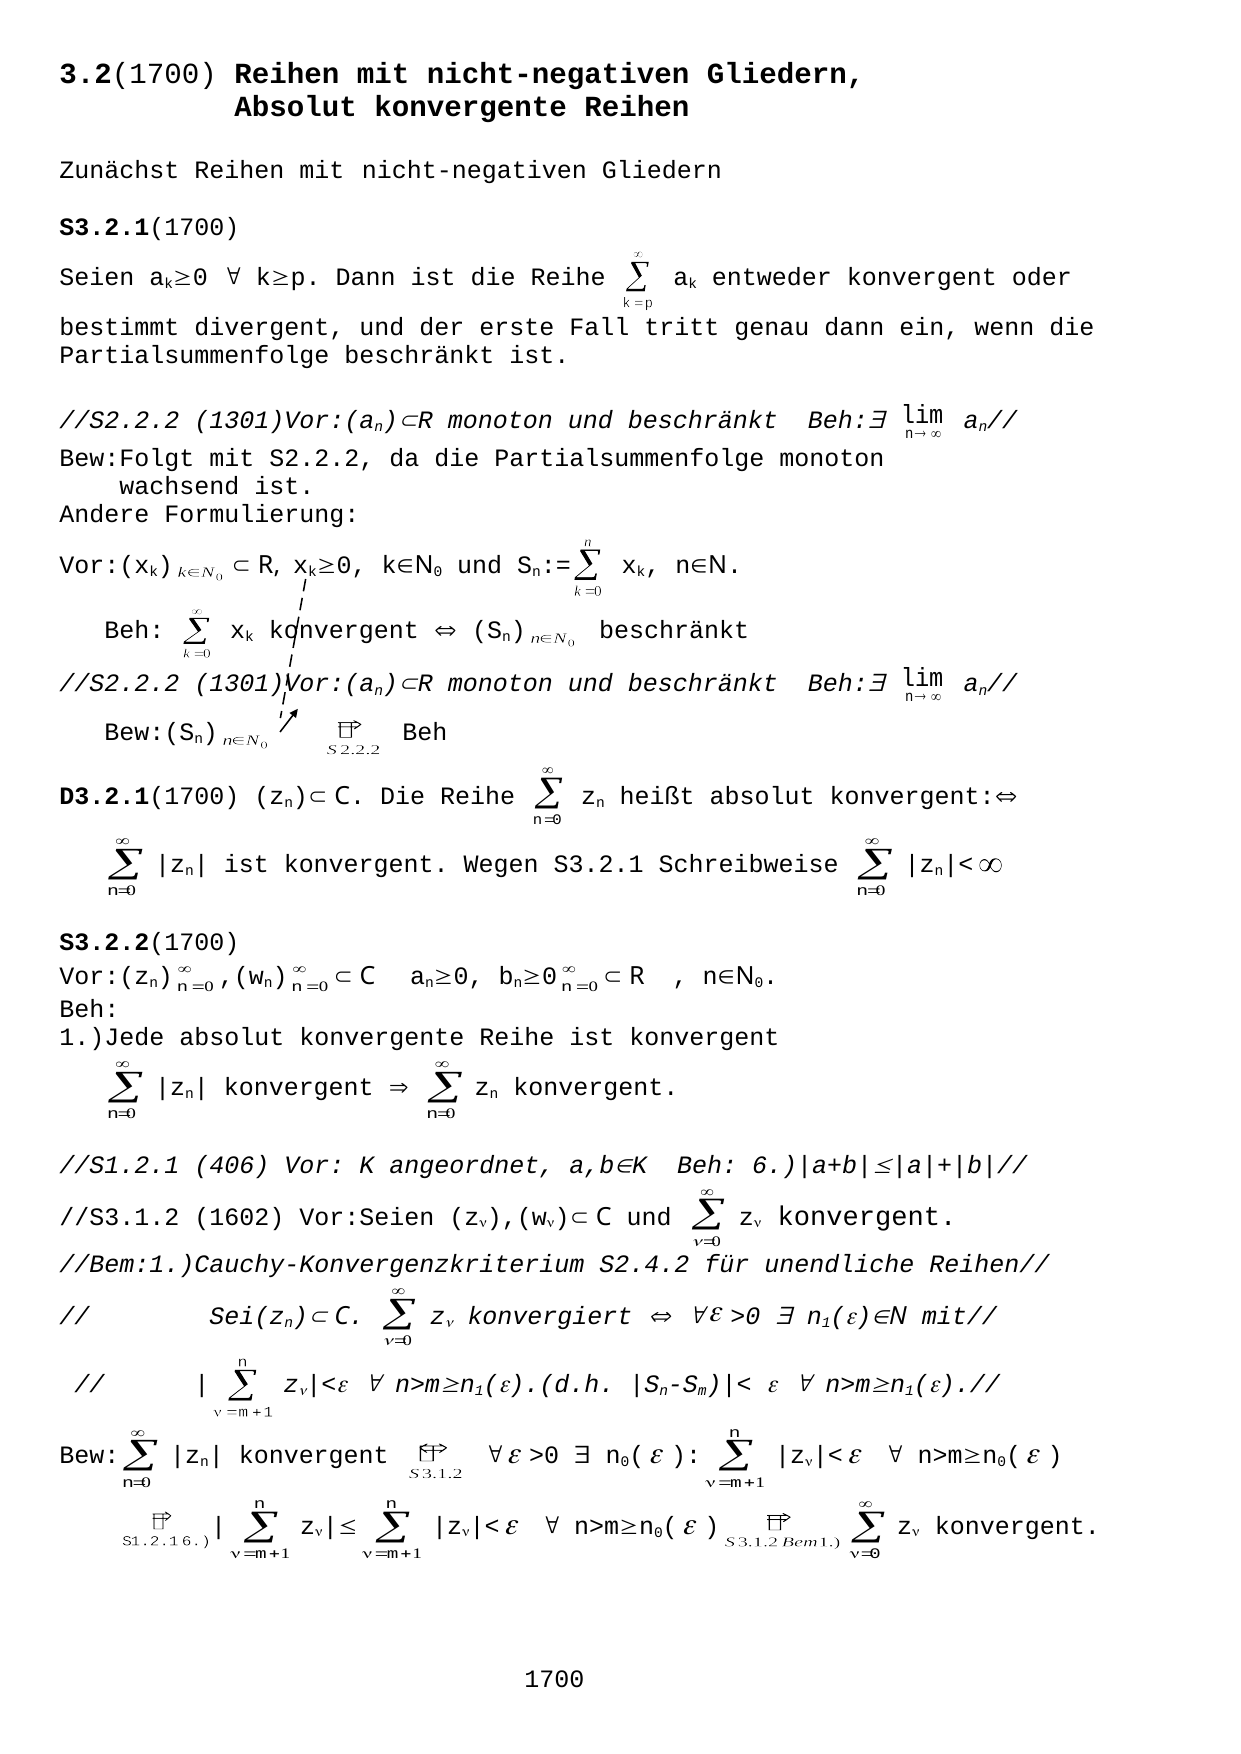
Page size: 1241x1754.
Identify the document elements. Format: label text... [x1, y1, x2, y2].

text Vor:(zn),(wn) C an0, bn0 R , nN0. [59, 957, 1181, 996]
text Andere Formulierung: [59, 502, 1181, 530]
text //S2.2.2 (1301)Vor:(an)R monoton und beschränkt Beh: an// [59, 399, 1181, 445]
text //Bem:1.)Cauchy-Konvergenzkriterium S2.4.2 für unendliche Reihen// [59, 1251, 1181, 1280]
text Beh: [59, 996, 1181, 1024]
text 1.)Jede absolut konvergente Reihe ist konvergent [59, 1024, 1181, 1053]
text D3.2.1(1700) (zn) C. Die Reihe zn heißt absolut konvergent: [59, 759, 1181, 830]
text 3.2(1700) Reihen mit nicht-negativen Gliedern, [59, 59, 1181, 92]
text S3.2.2(1700) [59, 929, 1181, 957]
text // |z|<  n>mn1().(d.h. |Sn-Sm)|<   n>mn1().// [59, 1351, 1181, 1422]
text //S1.2.1 (406) Vor: K angeordnet, a,bK Beh: 6.)|a+b||a|+|b|// [59, 1152, 1181, 1180]
text //S2.2.2 (1301)Vor:(an)R monoton und beschränkt Beh: an// [59, 662, 1181, 708]
text |zn| konvergent  zn konvergent. [59, 1053, 1181, 1124]
text Zunächst Reihen mit nicht-negativen Gliedern [59, 158, 1181, 186]
text wachsend ist. [59, 473, 1181, 502]
text Vor:(xk) R, xk0, kN0 und Sn:=xk, nN. [59, 530, 1181, 601]
text |zn| ist konvergent. Wegen S3.2.1 Schreibweise |zn|< [59, 830, 1181, 901]
text // Sei(zn) C. z konvergiert  >0  n1()N mit// [59, 1280, 1181, 1351]
text Absolut konvergente Reihen [59, 92, 1181, 125]
text Beh: xk konvergent  (Sn) beschränkt [59, 601, 1181, 662]
text Bew:Folgt mit S2.2.2, da die Partialsummenfolge monoton [59, 445, 1181, 473]
subtitle //S3.1.2 (1602) Vor:Seien (z),(w) C und z konvergent. [59, 1180, 1181, 1251]
text |z||z|<  n>mn0()z konvergent. [59, 1492, 1181, 1563]
text Seien ak0  kp. Dann ist die Reihe ak entweder konvergent oder bestimmt divergent, und der erste Fall tritt genau dann ein, wenn die Partialsummenfolge beschränkt ist. [59, 243, 1181, 371]
text Bew:(Sn) Beh [59, 708, 1181, 759]
text Bew:|zn| konvergent >0  n0():|z|<  n>mn0() [59, 1422, 1181, 1492]
text S3.2.1(1700) [59, 215, 1181, 243]
